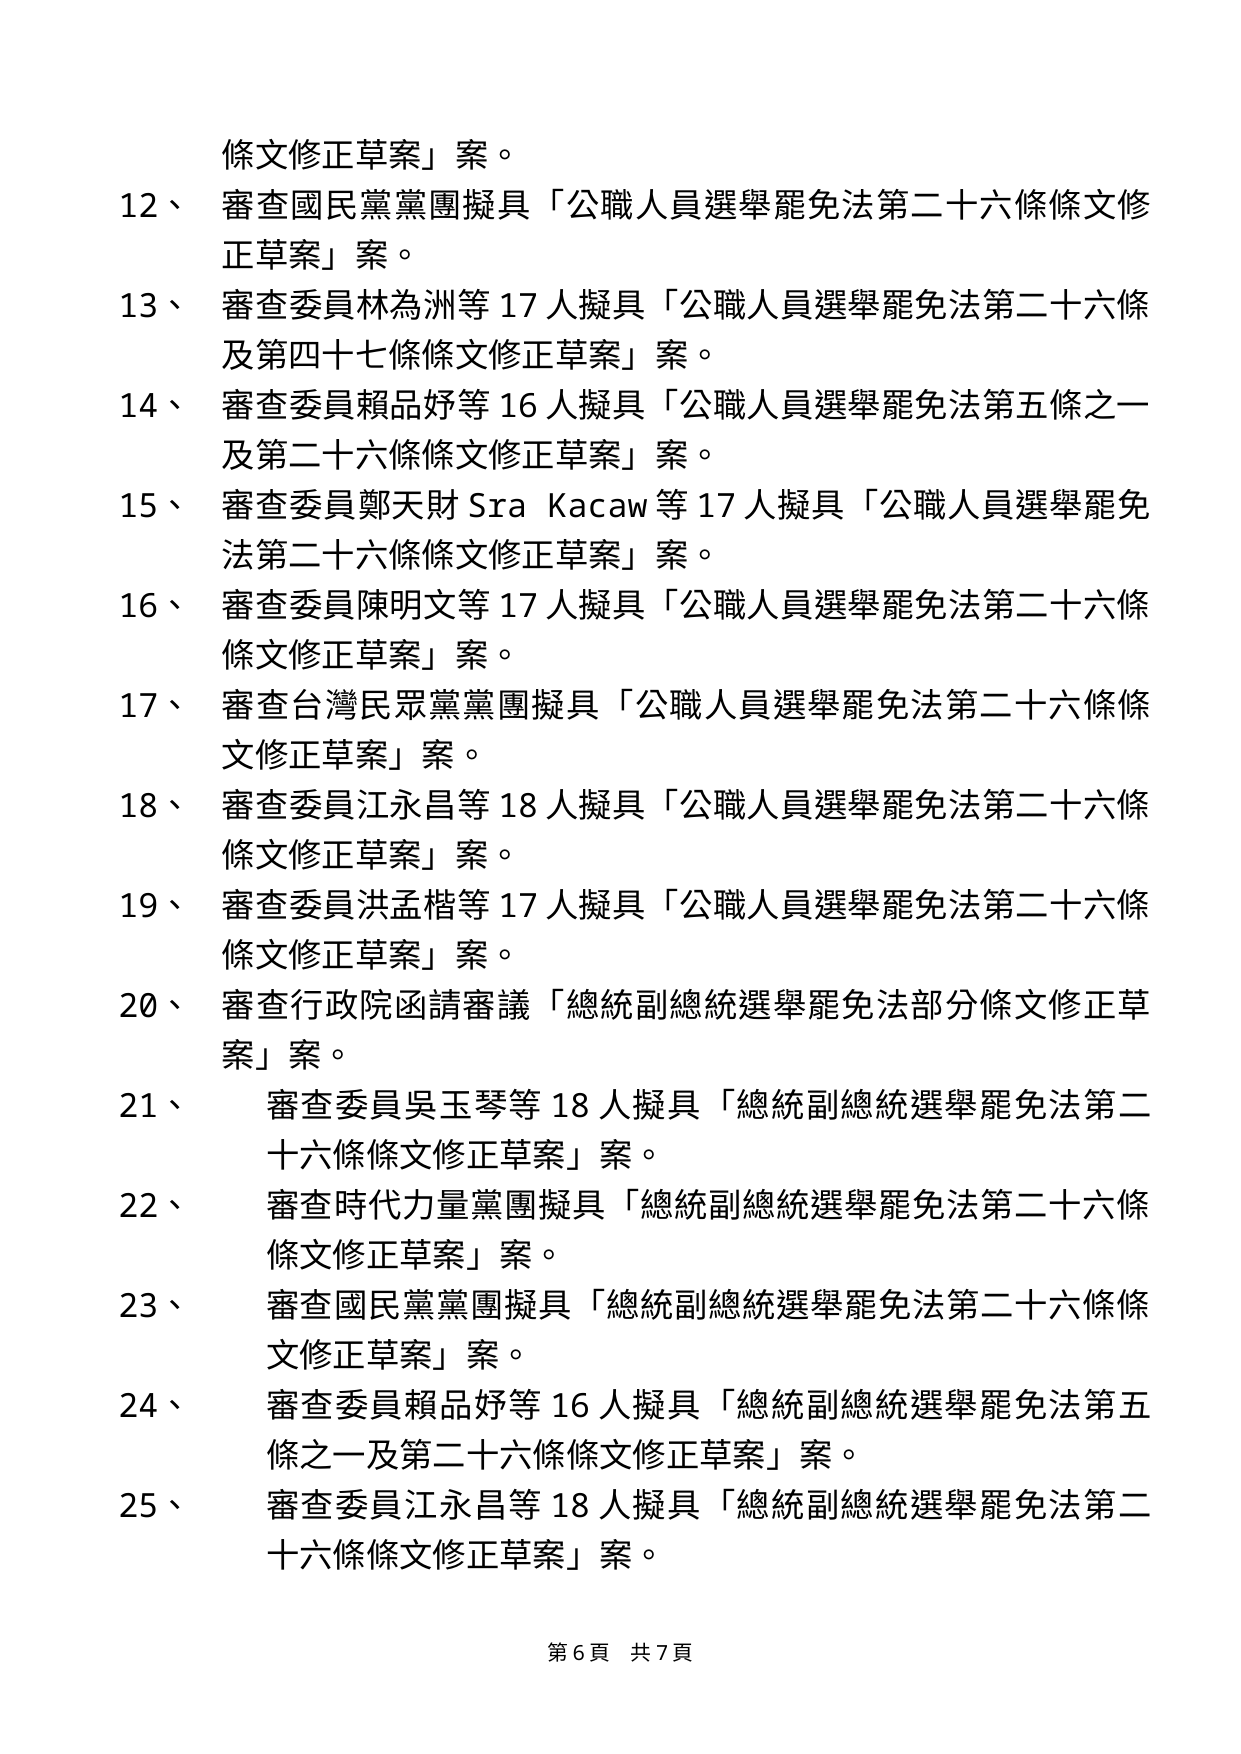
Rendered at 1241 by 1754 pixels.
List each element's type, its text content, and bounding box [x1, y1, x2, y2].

list 審查國民黨黨團擬具「總統副總統選舉罷免法第二十六條條文修正草案」案。 [118, 1277, 1152, 1377]
list 審查委員吳玉琴等18人擬具「總統副總統選舉罷免法第二十六條條文修正草案」案。 [118, 1077, 1152, 1177]
list 審查委員賴品妤等16人擬具「總統副總統選舉罷免法第五條之一及第二十六條條文修正草案」案。 [118, 1377, 1152, 1477]
list 審查委員鄭天財Sra Kacaw等17人擬具「公職人員選舉罷免法第二十六條條文修正草案」案。 [118, 477, 1152, 577]
list 審查時代力量黨團擬具「總統副總統選舉罷免法第二十六條條文修正草案」案。 [118, 1177, 1152, 1277]
list 審查國民黨黨團擬具「公職人員選舉罷免法第二十六條條文修正草案」案。 [118, 177, 1152, 277]
list 審查委員洪孟楷等17人擬具「公職人員選舉罷免法第二十六條條文修正草案」案。 [118, 877, 1152, 977]
list 審查委員林為洲等17人擬具「公職人員選舉罷免法第二十六條及第四十七條條文修正草案」案。 [118, 277, 1152, 377]
list 審查委員江永昌等18人擬具「總統副總統選舉罷免法第二十六條條文修正草案」案。 [118, 1477, 1152, 1577]
list 審查台灣民眾黨黨團擬具「公職人員選舉罷免法第二十六條條文修正草案」案。 [118, 677, 1152, 777]
list 審查委員陳明文等17人擬具「公職人員選舉罷免法第二十六條條文修正草案」案。 [118, 577, 1152, 677]
list 審查委員賴品妤等16人擬具「公職人員選舉罷免法第五條之一及第二十六條條文修正草案」案。 [118, 377, 1152, 477]
list 審查行政院函請審議「總統副總統選舉罷免法部分條文修正草案」案。 [118, 977, 1152, 1077]
list 條文修正草案」案。 [118, 127, 1152, 177]
list 審查委員江永昌等18人擬具「公職人員選舉罷免法第二十六條條文修正草案」案。 [118, 777, 1152, 877]
